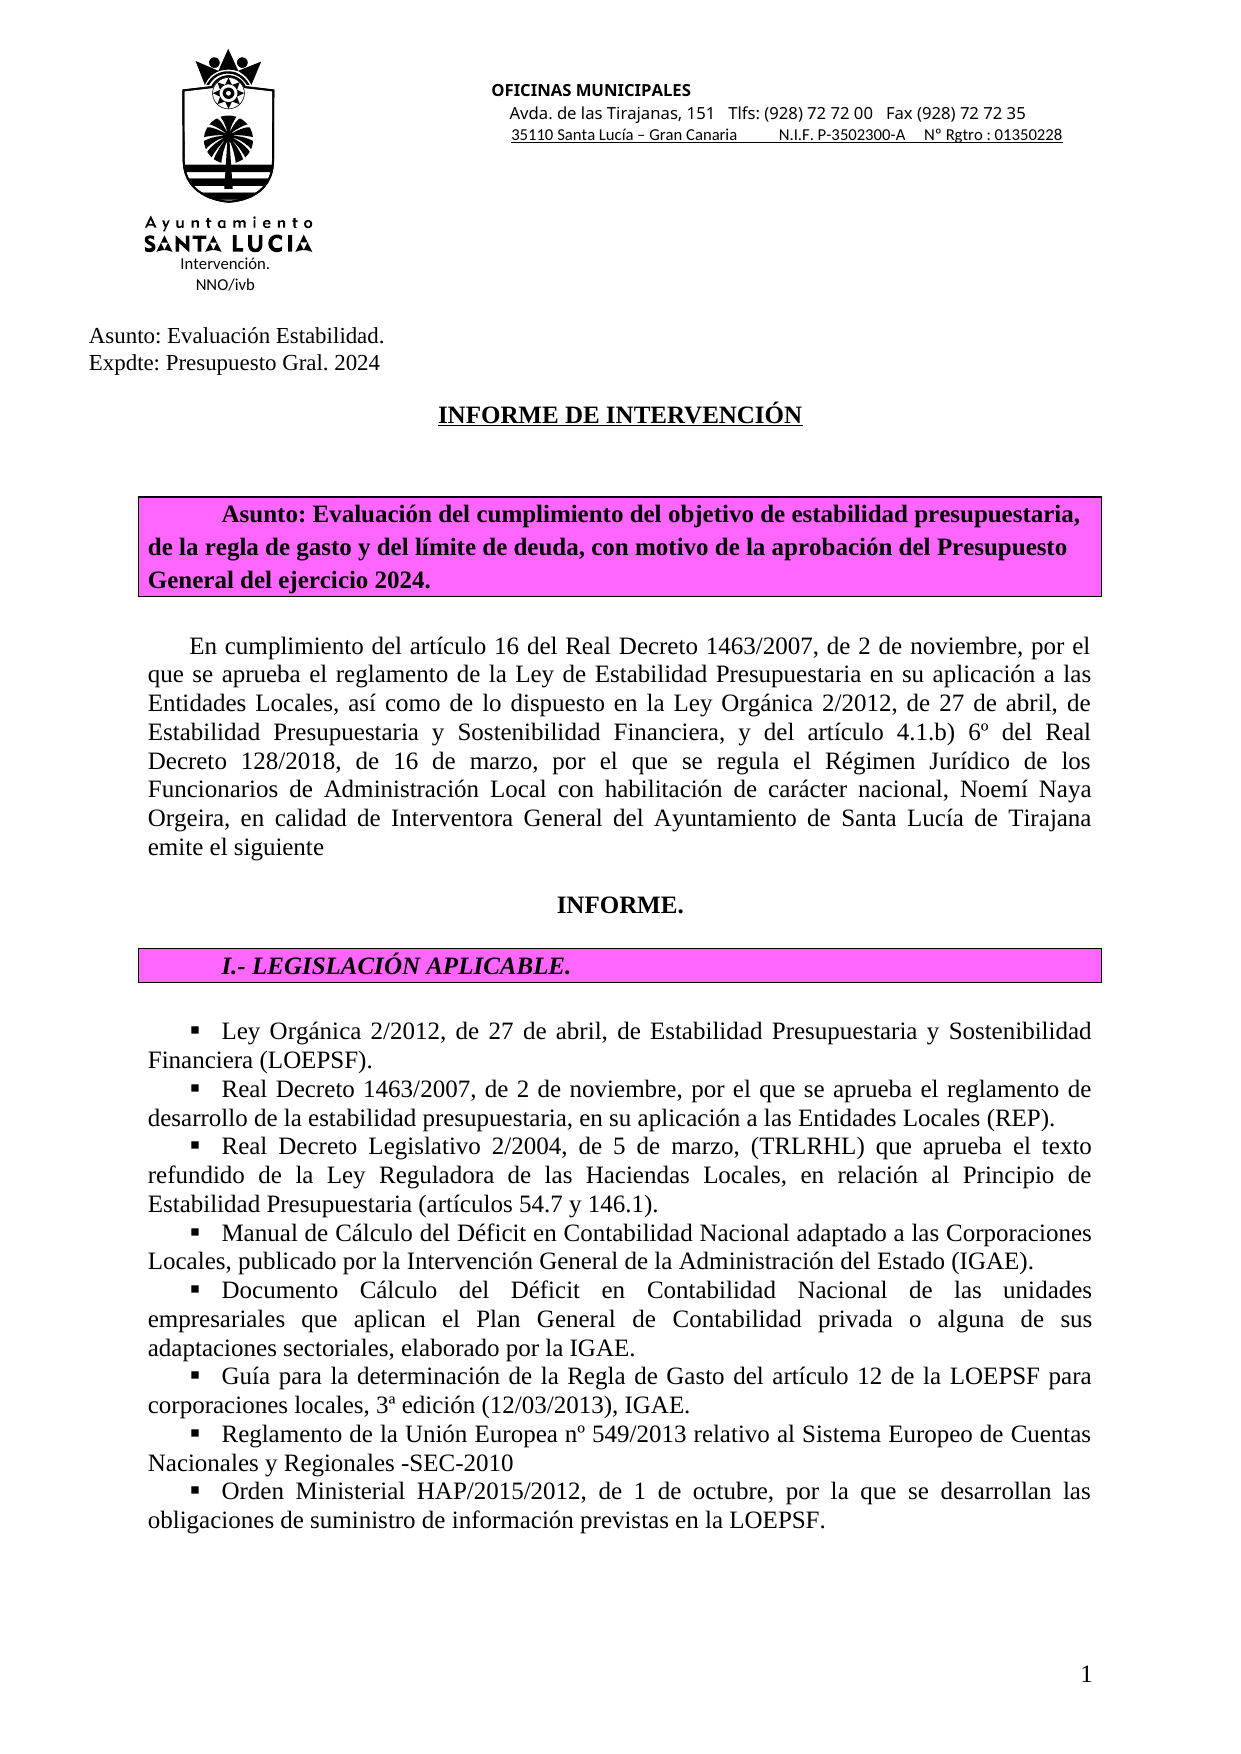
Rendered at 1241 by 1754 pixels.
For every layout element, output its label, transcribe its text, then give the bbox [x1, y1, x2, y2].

list Real Decreto 1463/2007, de 2 de noviembre, por el que se aprueba el reglamento de desarrollo de la estabilidad presupuestaria, en su aplicación a las Entidades Locales (REP). [148, 1074, 1092, 1131]
subtitle Asunto: Evaluación del cumplimiento del objetivo de estabilidad presupuestaria, de la regla de gasto y del límite de deuda, con motivo de la aprobación del Presupuesto General del ejercicio 2024. [139, 498, 1101, 596]
list Reglamento de la Unión Europea nº 549/2013 relativo al Sistema Europeo de Cuentas Nacionales y Regionales -SEC-2010 [148, 1419, 1092, 1476]
list Real Decreto Legislativo 2/2004, de 5 de marzo, (TRLRHL) que aprueba el texto refundido de la Ley Reguladora de las Haciendas Locales, en relación al Principio de Estabilidad Presupuestaria (artículos 54.7 y 146.1). [148, 1131, 1092, 1218]
list Ley Orgánica 2/2012, de 27 de abril, de Estabilidad Presupuestaria y Sostenibilidad Financiera (LOEPSF). [148, 1016, 1092, 1074]
subtitle I.- LEGISLACIÓN APLICABLE. [139, 949, 1101, 982]
list Orden Ministerial HAP/2015/2012, de 1 de octubre, por la que se desarrollan las obligaciones de suministro de información previstas en la LOEPSF. [148, 1476, 1092, 1534]
list Manual de Cálculo del Déficit en Contabilidad Nacional adaptado a las Corporaciones Locales, publicado por la Intervención General de la Administración del Estado (IGAE). [148, 1218, 1092, 1275]
list Guía para la determinación de la Regla de Gasto del artículo 12 de la LOEPSF para corporaciones locales, 3ª edición (12/03/2013), IGAE. [148, 1361, 1092, 1419]
text En cumplimiento del artículo 16 del Real Decreto 1463/2007, de 2 de noviembre, por el que se aprueba el reglamento de la Ley de Estabilidad Presupuestaria en su aplicación a las Entidades Locales, así como de lo dispuesto en la Ley Orgánica 2/2012, de 27 de abril, de Estabilidad Presupuestaria y Sostenibilidad Financiera, y del artículo 4.1.b) 6º del Real Decreto 128/2018, de 16 de marzo, por el que se regula el Régimen Jurídico de los Funcionarios de Administración Local con habilitación de carácter nacional, Noemí Naya Orgeira, en calidad de Interventora General del Ayuntamiento de Santa Lucía de Tirajana emite el siguiente [148, 631, 1092, 861]
subtitle INFORME. [148, 890, 1092, 919]
list Documento Cálculo del Déficit en Contabilidad Nacional de las unidades empresariales que aplican el Plan General de Contabilidad privada o alguna de sus adaptaciones sectoriales, elaborado por la IGAE. [148, 1275, 1092, 1361]
subtitle INFORME DE INTERVENCIÓN [148, 400, 1092, 429]
